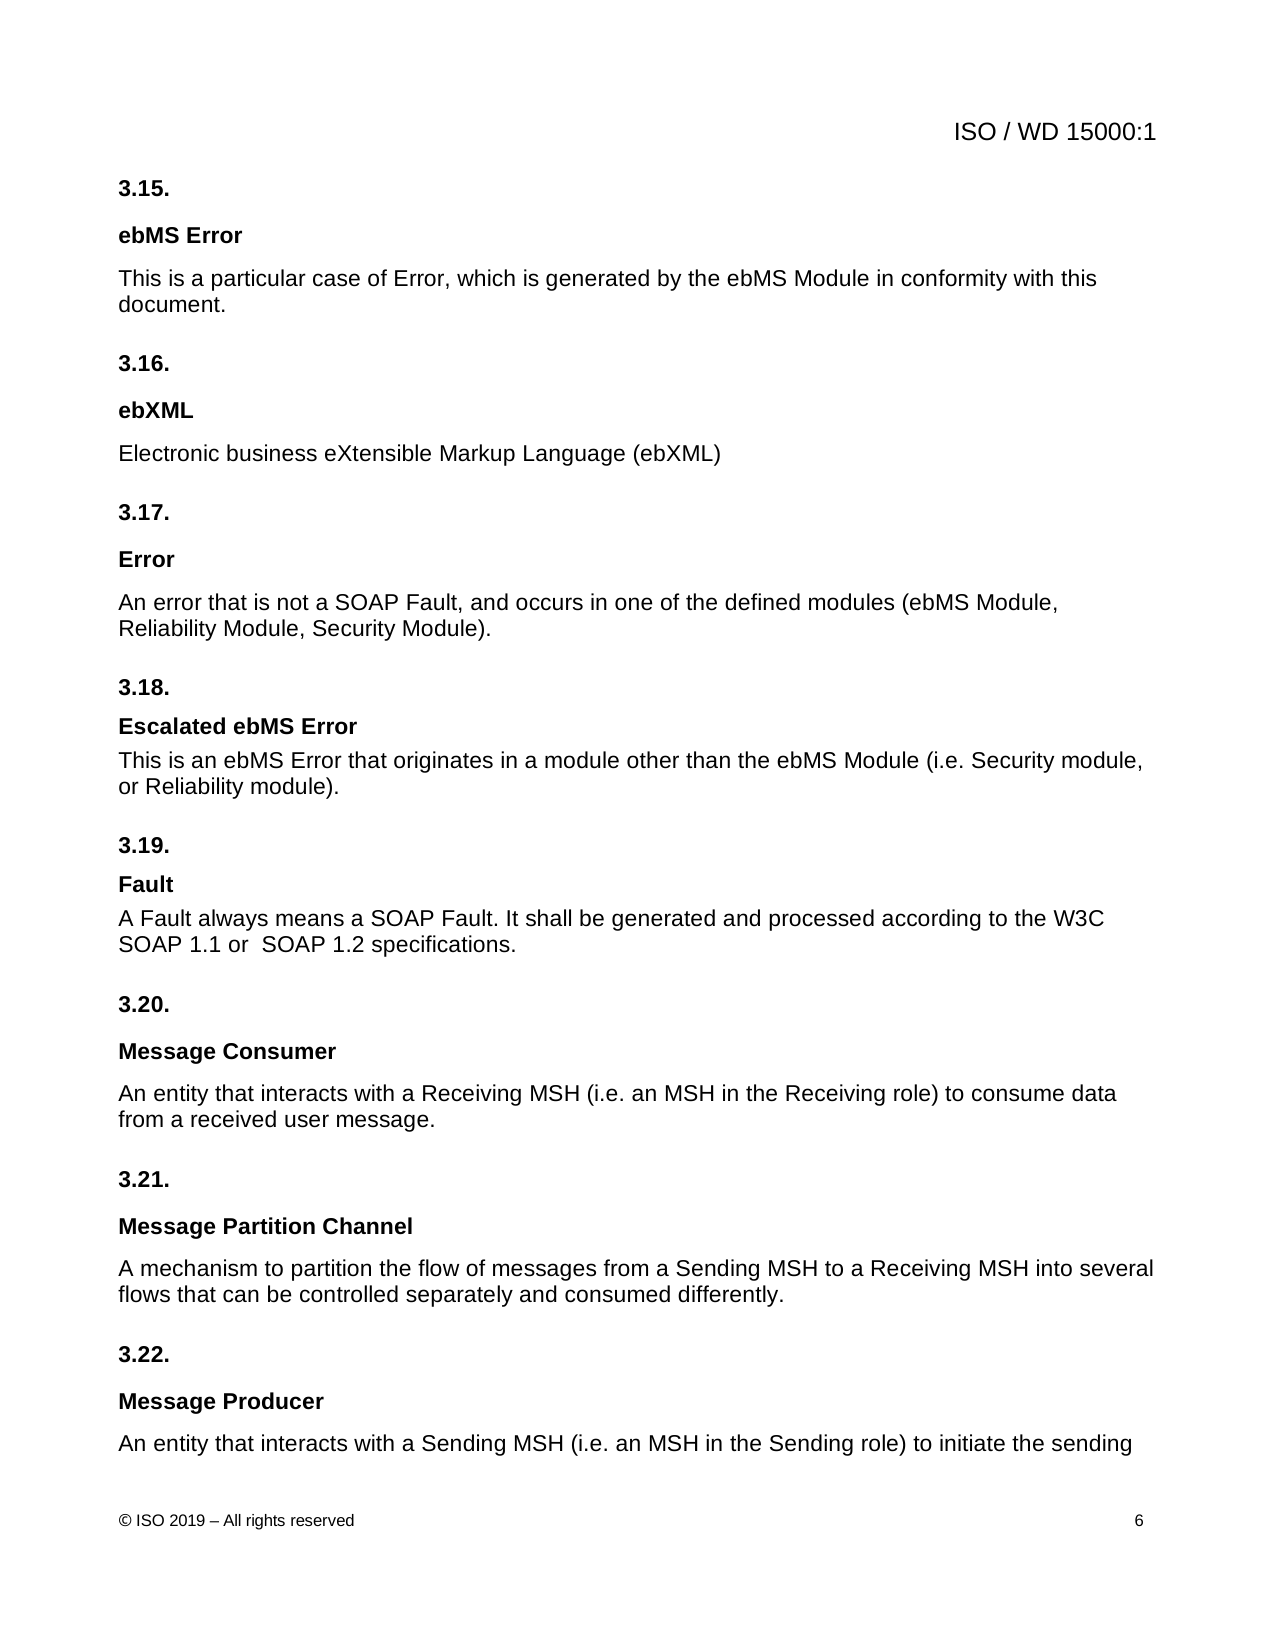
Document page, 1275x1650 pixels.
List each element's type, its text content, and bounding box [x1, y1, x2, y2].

text An error that is not a SOAP Fault, and occurs in one of the defined modules (ebMS Module, Reliability Module, Security Module). [118, 589, 1157, 641]
text Fault [118, 871, 1157, 897]
text Message Consumer [118, 1038, 1157, 1064]
text Electronic business eXtensible Markup Language (ebXML) [118, 440, 1157, 466]
text ebXML [118, 397, 1157, 423]
text This is a particular case of Error, which is generated by the ebMS Module in conformity with this document. [118, 265, 1157, 317]
text A mechanism to partition the flow of messages from a Sending MSH to a Receiving MSH into several flows that can be controlled separately and consumed differently. [118, 1256, 1157, 1308]
text An entity that interacts with a Receiving MSH (i.e. an MSH in the Receiving role) to consume data from a received user message. [118, 1081, 1157, 1133]
text An entity that interacts with a Sending MSH (i.e. an MSH in the Sending role) to initiate the sending [118, 1431, 1157, 1457]
text Error [118, 546, 1157, 572]
text Escalated ebMS Error [118, 713, 1157, 739]
text A Fault always means a SOAP Fault. It shall be generated and processed according to the W3C SOAP 1.1 or SOAP 1.2 specifications. [118, 906, 1157, 958]
text This is an ebMS Error that originates in a module other than the ebMS Module (i.e. Security module, or Reliability module). [118, 747, 1157, 799]
text Message Producer [118, 1388, 1157, 1414]
text ebMS Error [118, 222, 1157, 248]
text Message Partition Channel [118, 1213, 1157, 1239]
